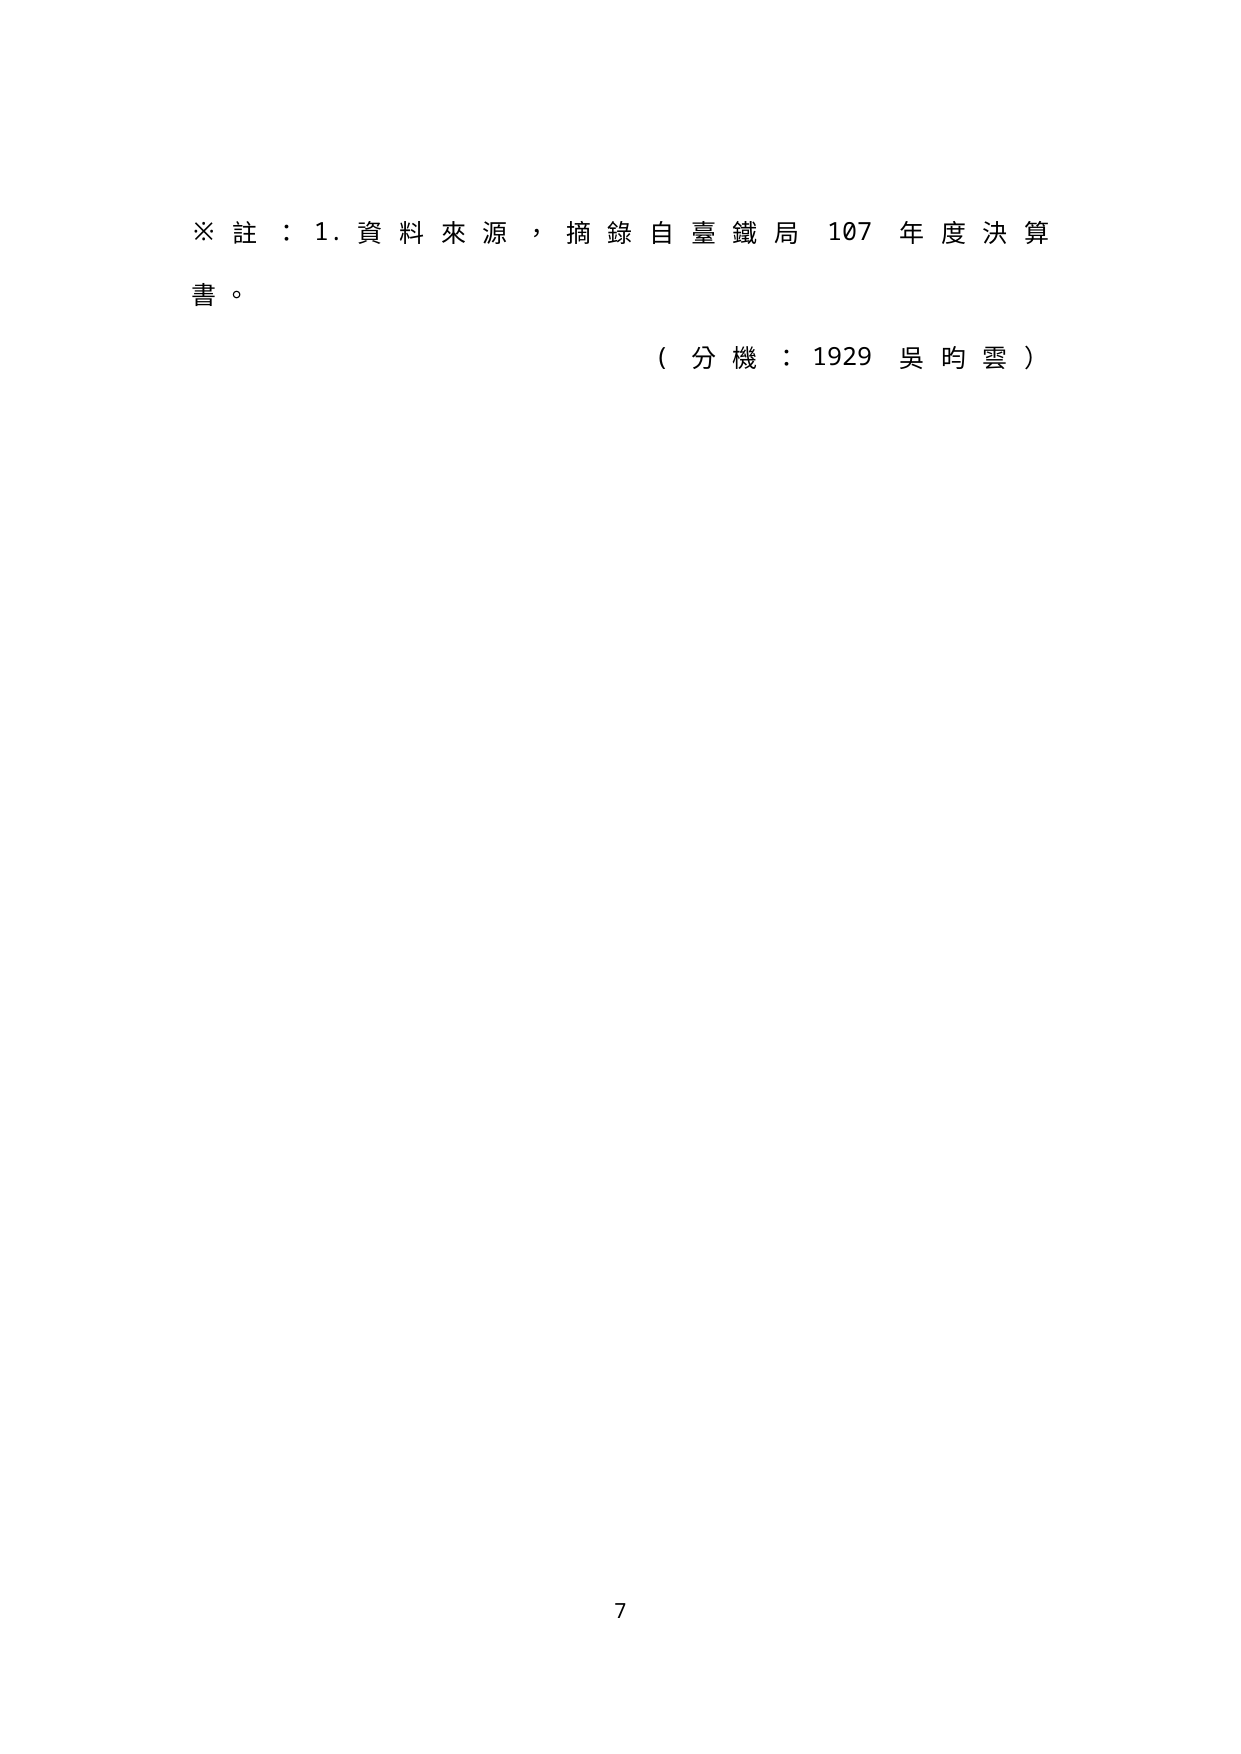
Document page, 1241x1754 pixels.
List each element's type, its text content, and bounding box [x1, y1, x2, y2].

text ※註：1.資料來源，摘錄自臺鐵局107年度決算書。 [168, 189, 1058, 314]
text (分機：1929 吳昀雲） [183, 314, 1058, 377]
